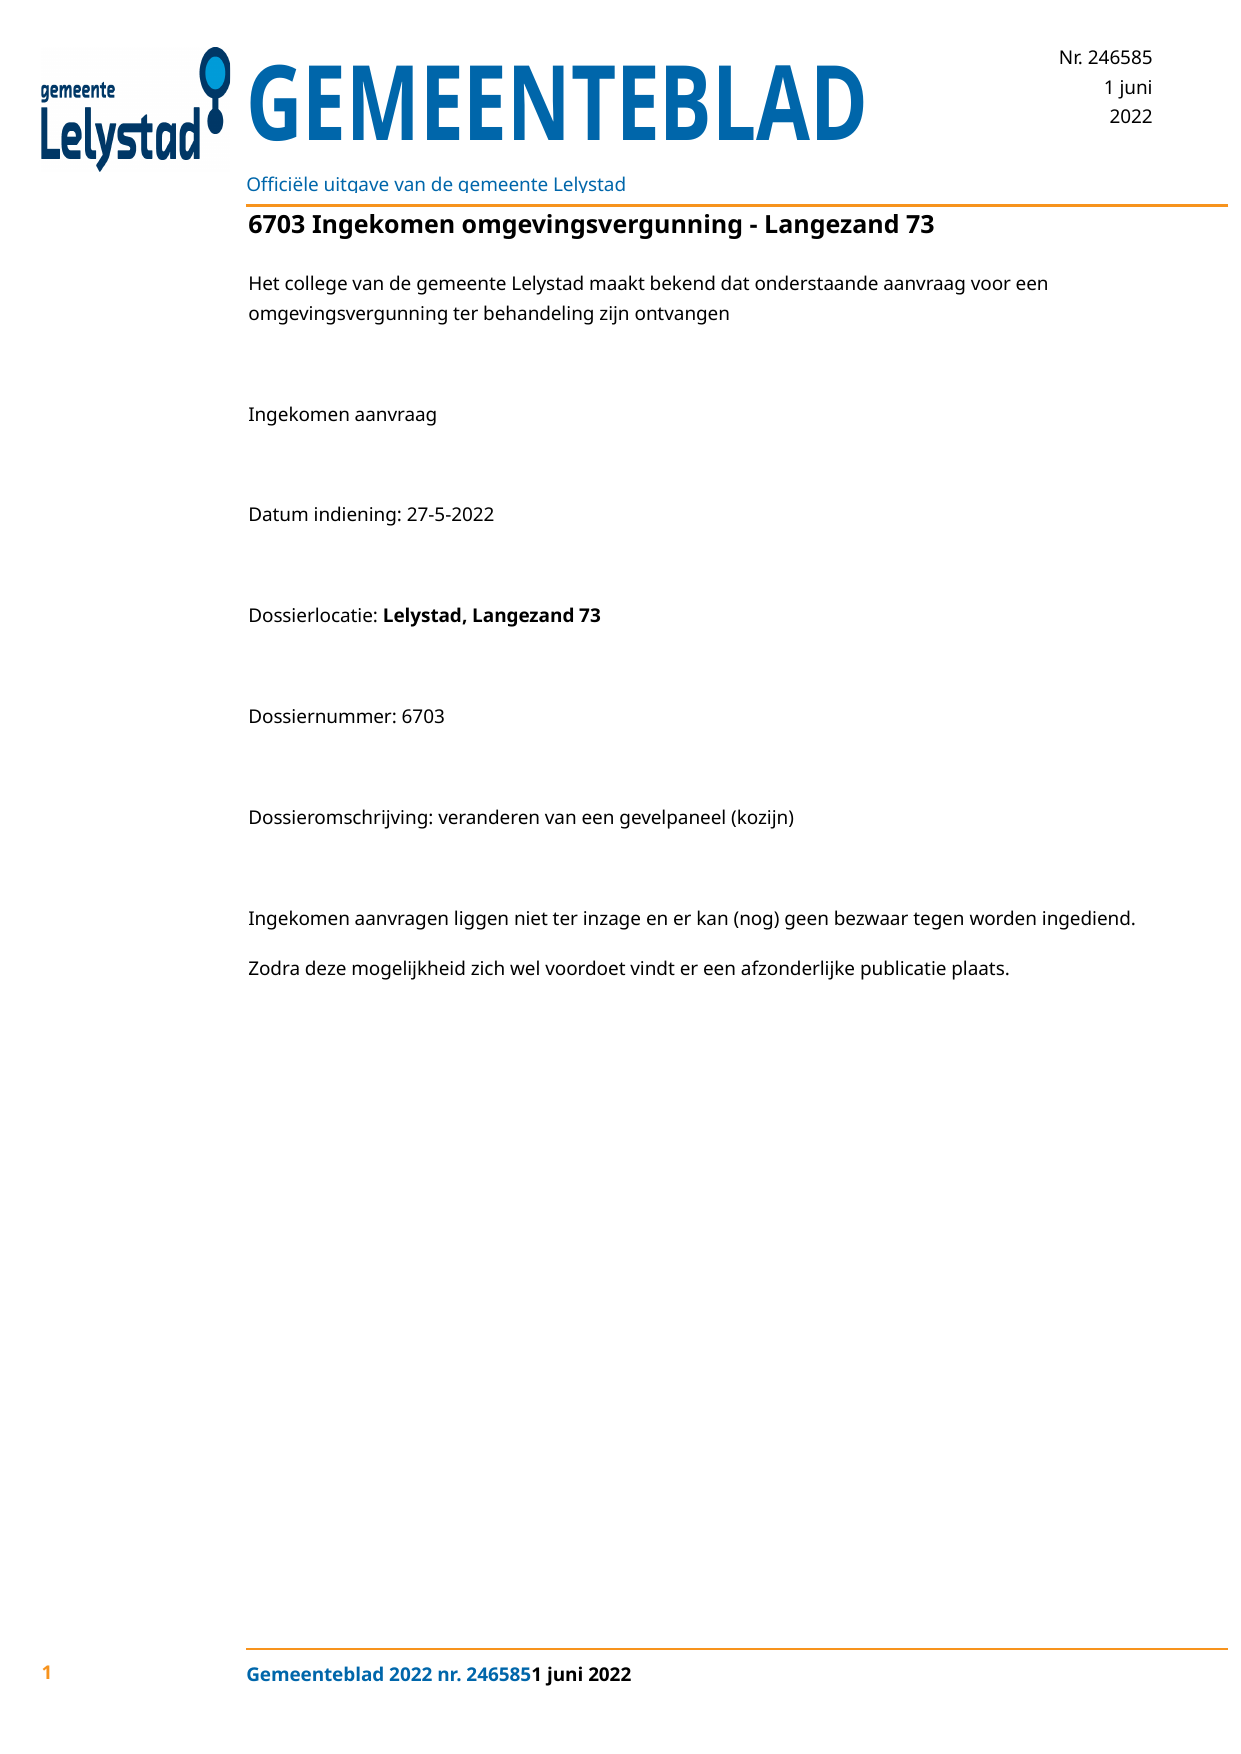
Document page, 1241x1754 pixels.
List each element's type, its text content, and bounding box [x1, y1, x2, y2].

text Dossiernummer: 6703 [248, 703, 1152, 729]
text Het college van de gemeente Lelystad maakt bekend dat onderstaande aanvraag voor een omgevingsvergunning ter behandeling zijn ontvangen [248, 270, 1152, 326]
text Datum indiening: 27-5-2022 [248, 502, 1152, 527]
text 6703 Ingekomen omgevingsvergunning - Langezand 73 [248, 207, 1152, 241]
picture [41, 47, 231, 172]
text Zodra deze mogelijkheid zich wel voordoet vindt er een afzonderlijke publicatie plaats. [248, 955, 1152, 981]
text Ingekomen aanvraag [248, 401, 1152, 426]
text Ingekomen aanvragen liggen niet ter inzage en er kan (nog) geen bezwaar tegen worden ingediend. [248, 905, 1152, 931]
text Dossierlocatie: Lelystad, Langezand 73 [248, 602, 1152, 628]
text Dossieromschrijving: veranderen van een gevelpaneel (kozijn) [248, 804, 1152, 830]
